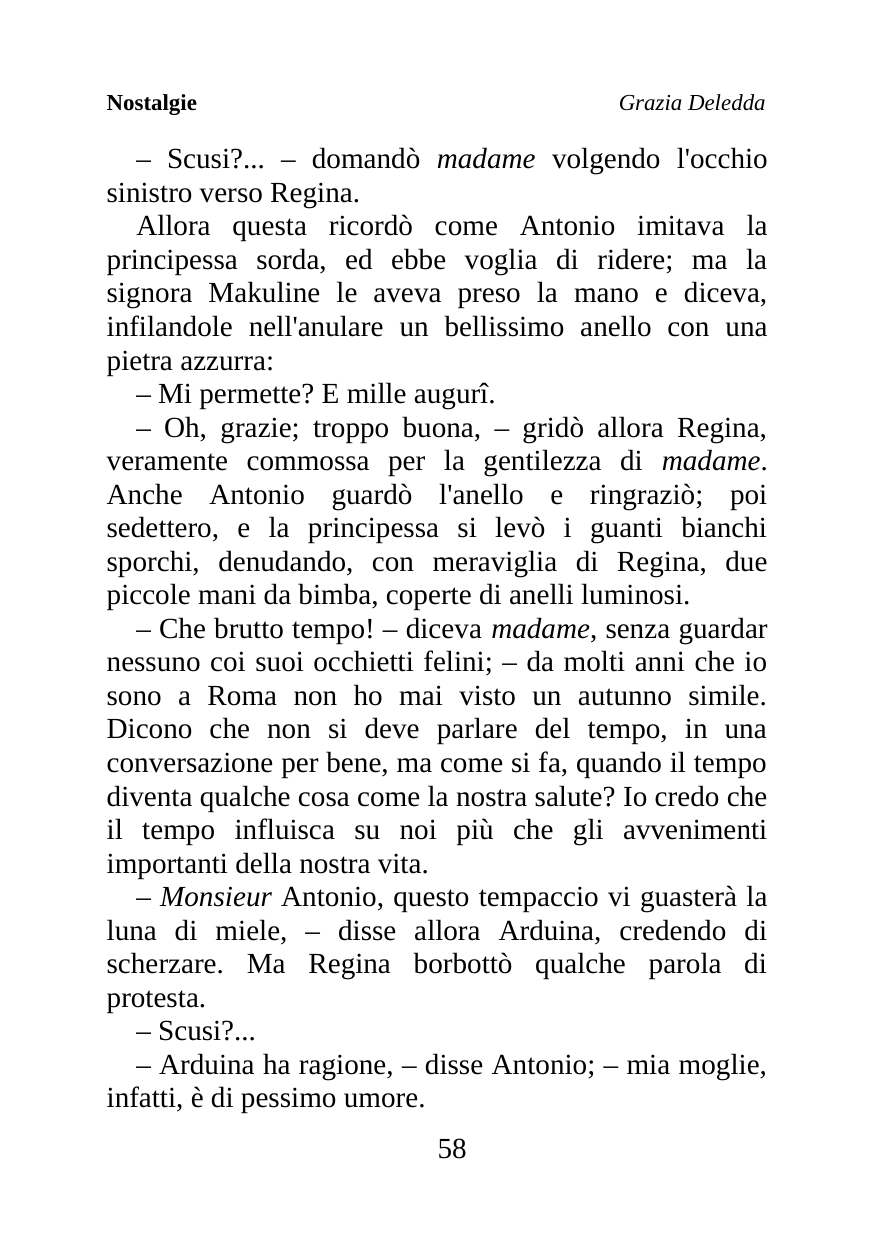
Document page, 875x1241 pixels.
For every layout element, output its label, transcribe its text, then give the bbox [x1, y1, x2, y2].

text Allora questa ricordò come Antonio imitava la principessa sorda, ed ebbe voglia di ridere; ma la signora Makuline le aveva preso la mano e diceva, infilandole nell'anulare un bellissimo anello con una pietra azzurra: [106, 208, 768, 376]
text – Oh, grazie; troppo buona, – gridò allora Regina, veramente commossa per la gentilezza di madame. Anche Antonio guardò l'anello e ringraziò; poi sedettero, e la principessa si levò i guanti bianchi sporchi, denudando, con meraviglia di Regina, due piccole mani da bimba, coperte di anelli luminosi. [106, 410, 768, 611]
text – Che brutto tempo! – diceva madame, senza guardar nessuno coi suoi occhietti felini; – da molti anni che io sono a Roma non ho mai visto un autunno simile. Dicono che non si deve parlare del tempo, in una conversazione per bene, ma come si fa, quando il tempo diventa qualche cosa come la nostra salute? Io credo che il tempo influisca su noi più che gli avvenimenti importanti della nostra vita. [106, 611, 768, 879]
text – Monsieur Antonio, questo tempaccio vi guasterà la luna di miele, – disse allora Arduina, credendo di scherzare. Ma Regina borbottò qualche parola di protesta. [106, 879, 768, 1013]
text – Scusi?... [106, 1013, 768, 1047]
text – Scusi?... – domandò madame volgendo l'occhio sinistro verso Regina. [106, 141, 768, 208]
text – Mi permette? E mille augurî. [106, 376, 768, 410]
text – Arduina ha ragione, – disse Antonio; – mia moglie, infatti, è di pessimo umore. [106, 1047, 768, 1114]
